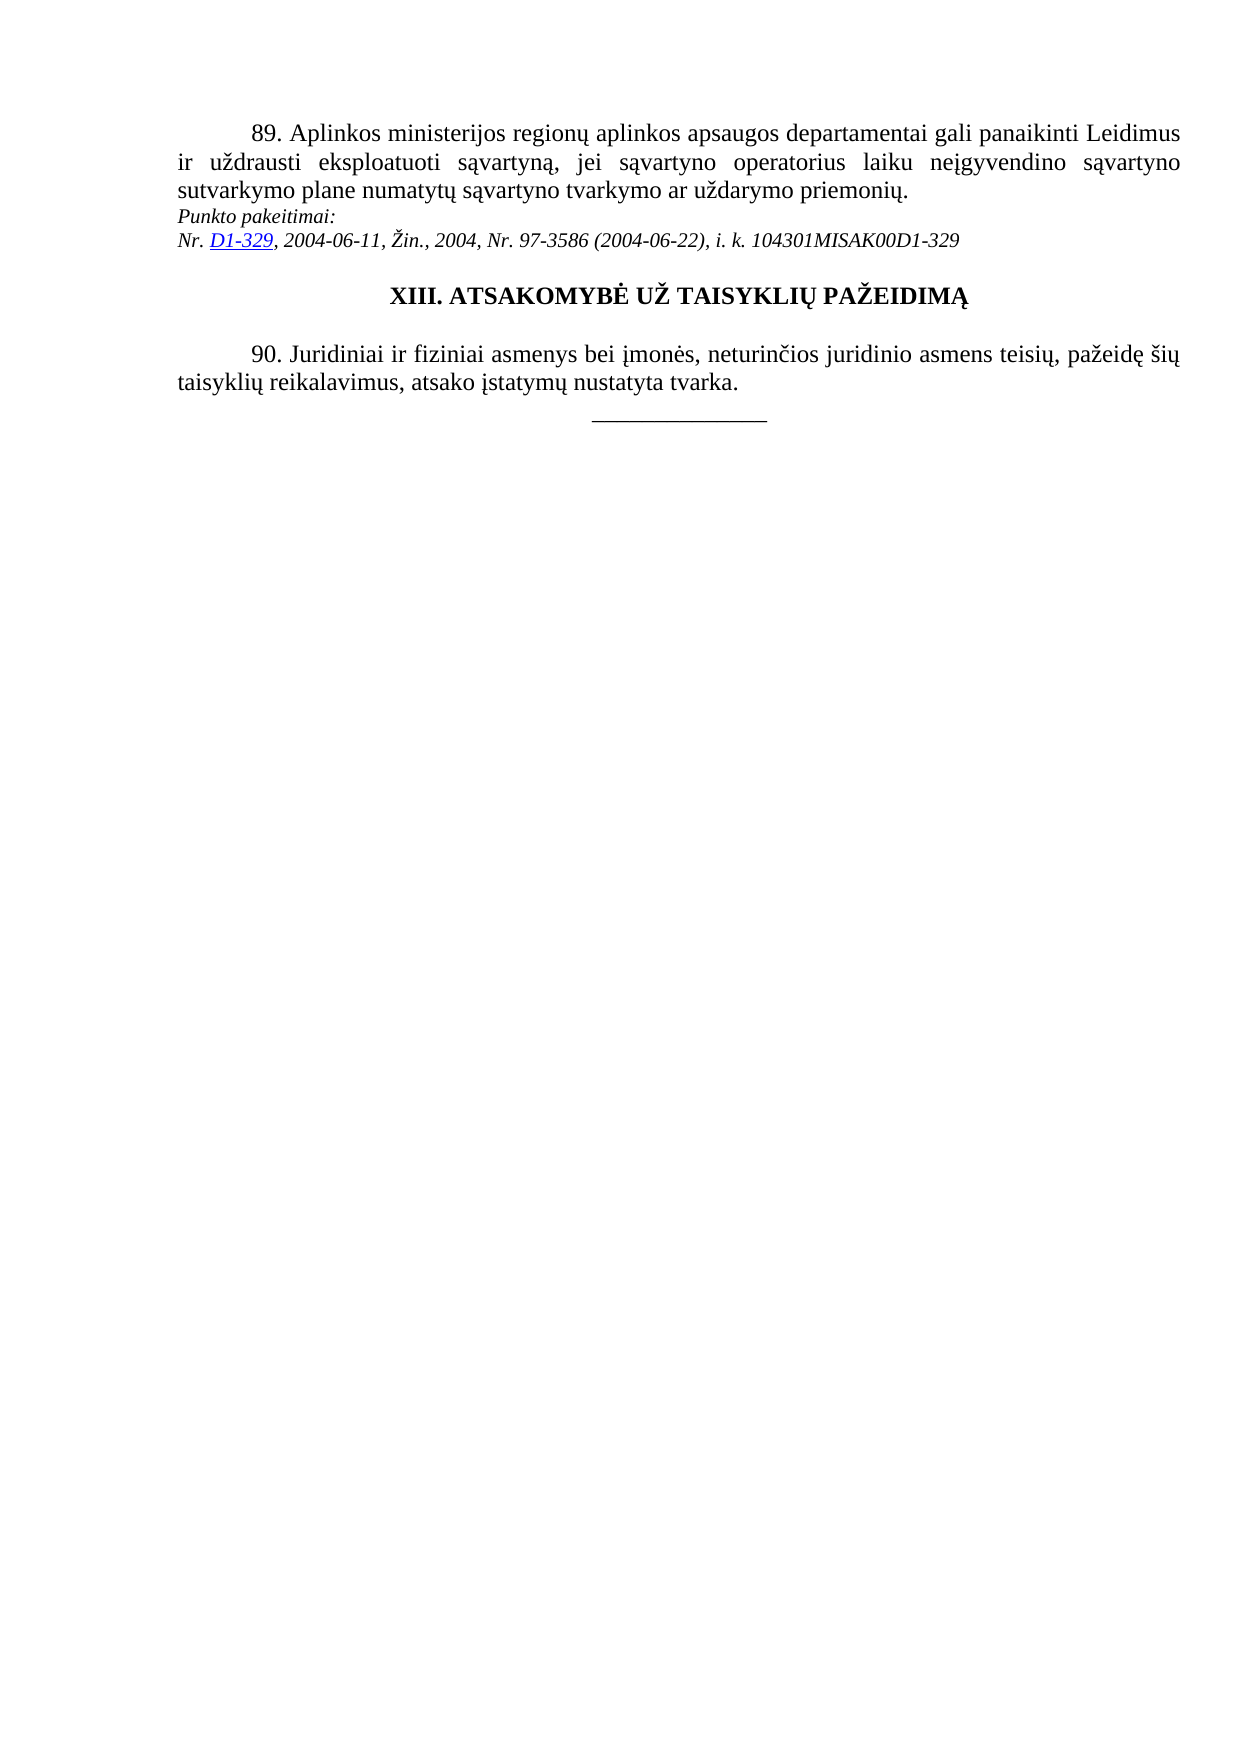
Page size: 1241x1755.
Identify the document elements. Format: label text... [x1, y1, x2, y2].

text XIII. Atsakomybė už taisyklių pažeidimą [177, 281, 1181, 310]
text 90. Juridiniai ir fiziniai asmenys bei įmonės, neturinčios juridinio asmens teisių, pažeidę šių taisyklių reikalavimus, atsako įstatymų nustatyta tvarka. [177, 339, 1181, 396]
text ______________ [177, 396, 1181, 425]
text Nr. D1-329, 2004-06-11, Žin., 2004, Nr. 97-3586 (2004-06-22), i. k. 104301MISAK00D1-329 [177, 228, 1181, 252]
text 89. Aplinkos ministerijos regionų aplinkos apsaugos departamentai gali panaikinti Leidimus ir uždrausti eksploatuoti sąvartyną, jei sąvartyno operatorius laiku neįgyvendino sąvartyno sutvarkymo plane numatytų sąvartyno tvarkymo ar uždarymo priemonių. [177, 118, 1181, 204]
text Punkto pakeitimai: [177, 204, 1181, 228]
